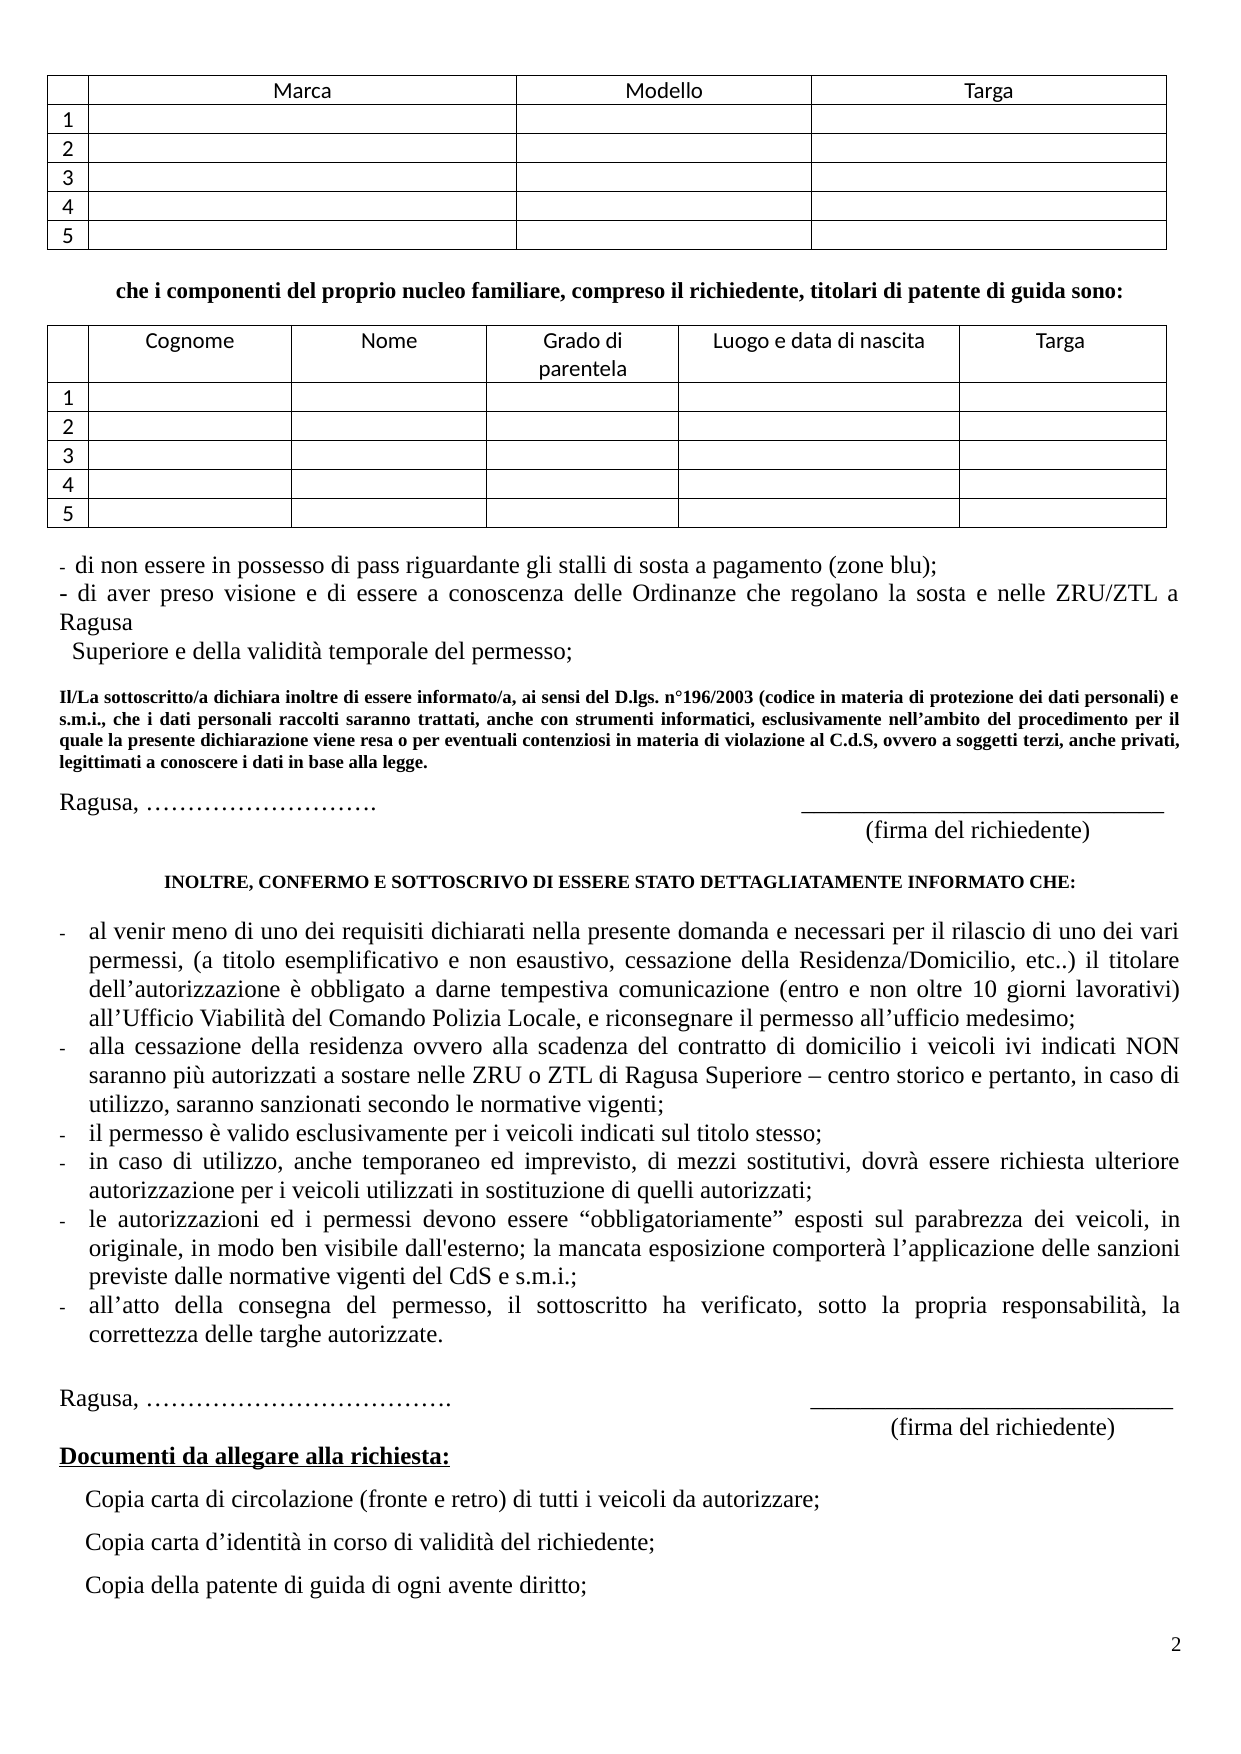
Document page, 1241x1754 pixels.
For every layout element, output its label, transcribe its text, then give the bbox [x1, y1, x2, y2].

table_cell [89, 412, 291, 440]
table_cell [517, 105, 811, 133]
text Ragusa, ………………………. _____________________________ [59, 787, 1181, 816]
list il permesso è valido esclusivamente per i veicoli indicati sul titolo stesso; [59, 1118, 1181, 1146]
table_cell [960, 470, 1166, 498]
table_cell [960, 412, 1166, 440]
table_cell [292, 441, 486, 469]
table_cell 1 [48, 105, 88, 133]
text Superiore e della validità temporale del permesso; [59, 636, 1181, 665]
text  Copia carta d’identità in corso di validità del richiedente; [59, 1527, 1181, 1556]
list le autorizzazioni ed i permessi devono essere “obbligatoriamente” esposti sul parabrezza dei veicoli, in originale, in modo ben visibile dall'esterno; la mancata esposizione comporterà l’applicazione delle sanzioni previste dalle normative vigenti del CdS e s.m.i.; [59, 1204, 1181, 1290]
table_cell 2 [48, 134, 88, 162]
table_cell [679, 441, 959, 469]
text che i componenti del proprio nucleo familiare, compreso il richiedente, titolari di patente di guida sono: [59, 277, 1181, 303]
table_cell [292, 499, 486, 527]
table_header Targa [812, 76, 1166, 104]
text Il/La sottoscritto/a dichiara inoltre di essere informato/a, ai sensi del D.lgs. n°196/2003 (codice in materia di protezione dei dati personali) e s.m.i., che i dati personali raccolti saranno trattati, anche con strumenti informatici, esclusivamente nell’ambito del procedimento per il quale la presente dichiarazione viene resa o per eventuali contenziosi in materia di violazione al C.d.S, ovvero a soggetti terzi, anche privati, legittimati a conoscere i dati in base alla legge. [59, 686, 1181, 772]
table_cell [487, 499, 678, 527]
table_cell [960, 499, 1166, 527]
text Documenti da allegare alla richiesta: [59, 1441, 1181, 1470]
table_header Nome [292, 326, 486, 382]
list al venir meno di uno dei requisiti dichiarati nella presente domanda e necessari per il rilascio di uno dei vari permessi, (a titolo esemplificativo e non esaustivo, cessazione della Residenza/Domicilio, etc..) il titolare dell’autorizzazione è obbligato a darne tempestiva comunicazione (entro e non oltre 10 giorni lavorativi) all’Ufficio Viabilità del Comando Polizia Locale, e riconsegnare il permesso all’ufficio medesimo; [59, 916, 1181, 1031]
table_cell [89, 134, 516, 162]
table_header Marca [89, 76, 516, 104]
table_cell [89, 163, 516, 191]
list all’atto della consegna del permesso, il sottoscritto ha verificato, sotto la propria responsabilità, la correttezza delle targhe autorizzate. [59, 1290, 1181, 1348]
table_header Cognome [89, 326, 291, 382]
table_cell [89, 192, 516, 220]
table_cell [487, 412, 678, 440]
table_cell [89, 221, 516, 249]
text  Copia della patente di guida di ogni avente diritto; [59, 1570, 1181, 1599]
table_header [48, 326, 88, 382]
table_cell [812, 221, 1166, 249]
table_header Luogo e data di nascita [679, 326, 959, 382]
table_cell [812, 163, 1166, 191]
table_cell [812, 192, 1166, 220]
table_cell [679, 412, 959, 440]
table_cell [679, 383, 959, 411]
table_header [48, 76, 88, 104]
table_header Grado di parentela [487, 326, 678, 382]
table_cell [960, 441, 1166, 469]
table_cell [89, 383, 291, 411]
text (firma del richiedente) [59, 816, 1181, 844]
table_cell 4 [48, 470, 88, 498]
table_cell [89, 499, 291, 527]
text  Copia carta di circolazione (fronte e retro) di tutti i veicoli da autorizzare; [59, 1484, 1181, 1513]
table_cell [292, 383, 486, 411]
table_cell 5 [48, 221, 88, 249]
table_header Targa [960, 326, 1166, 382]
table_cell [812, 105, 1166, 133]
text (firma del richiedente) [59, 1412, 1181, 1441]
table_cell [517, 163, 811, 191]
table_cell [487, 470, 678, 498]
table_cell [812, 134, 1166, 162]
table_cell 2 [48, 412, 88, 440]
table_cell [487, 383, 678, 411]
list in caso di utilizzo, anche temporaneo ed imprevisto, di mezzi sostitutivi, dovrà essere richiesta ulteriore autorizzazione per i veicoli utilizzati in sostituzione di quelli autorizzati; [59, 1146, 1181, 1204]
text - di aver preso visione e di essere a conoscenza delle Ordinanze che regolano la sosta e nelle ZRU/ZTL a Ragusa [59, 578, 1181, 636]
table_cell [487, 441, 678, 469]
table_cell [89, 105, 516, 133]
table_cell [89, 470, 291, 498]
table_header Modello [517, 76, 811, 104]
text INOLTRE, CONFERMO E SOTTOSCRIVO DI ESSERE STATO DETTAGLIATAMENTE INFORMATO CHE: [59, 871, 1181, 892]
table_cell 3 [48, 441, 88, 469]
table_cell [517, 192, 811, 220]
text Ragusa, ………………………………. _____________________________ [59, 1383, 1181, 1412]
table_cell [517, 134, 811, 162]
table_cell [517, 221, 811, 249]
table_cell [679, 499, 959, 527]
text - di non essere in possesso di pass riguardante gli stalli di sosta a pagamento (zone blu); [59, 550, 1181, 578]
table_cell 4 [48, 192, 88, 220]
table_cell [292, 412, 486, 440]
table_cell 3 [48, 163, 88, 191]
table_cell 5 [48, 499, 88, 527]
table_cell [292, 470, 486, 498]
table_cell [960, 383, 1166, 411]
table_cell [89, 441, 291, 469]
table_cell 1 [48, 383, 88, 411]
table_cell [679, 470, 959, 498]
list alla cessazione della residenza ovvero alla scadenza del contratto di domicilio i veicoli ivi indicati NON saranno più autorizzati a sostare nelle ZRU o ZTL di Ragusa Superiore – centro storico e pertanto, in caso di utilizzo, saranno sanzionati secondo le normative vigenti; [59, 1031, 1181, 1118]
